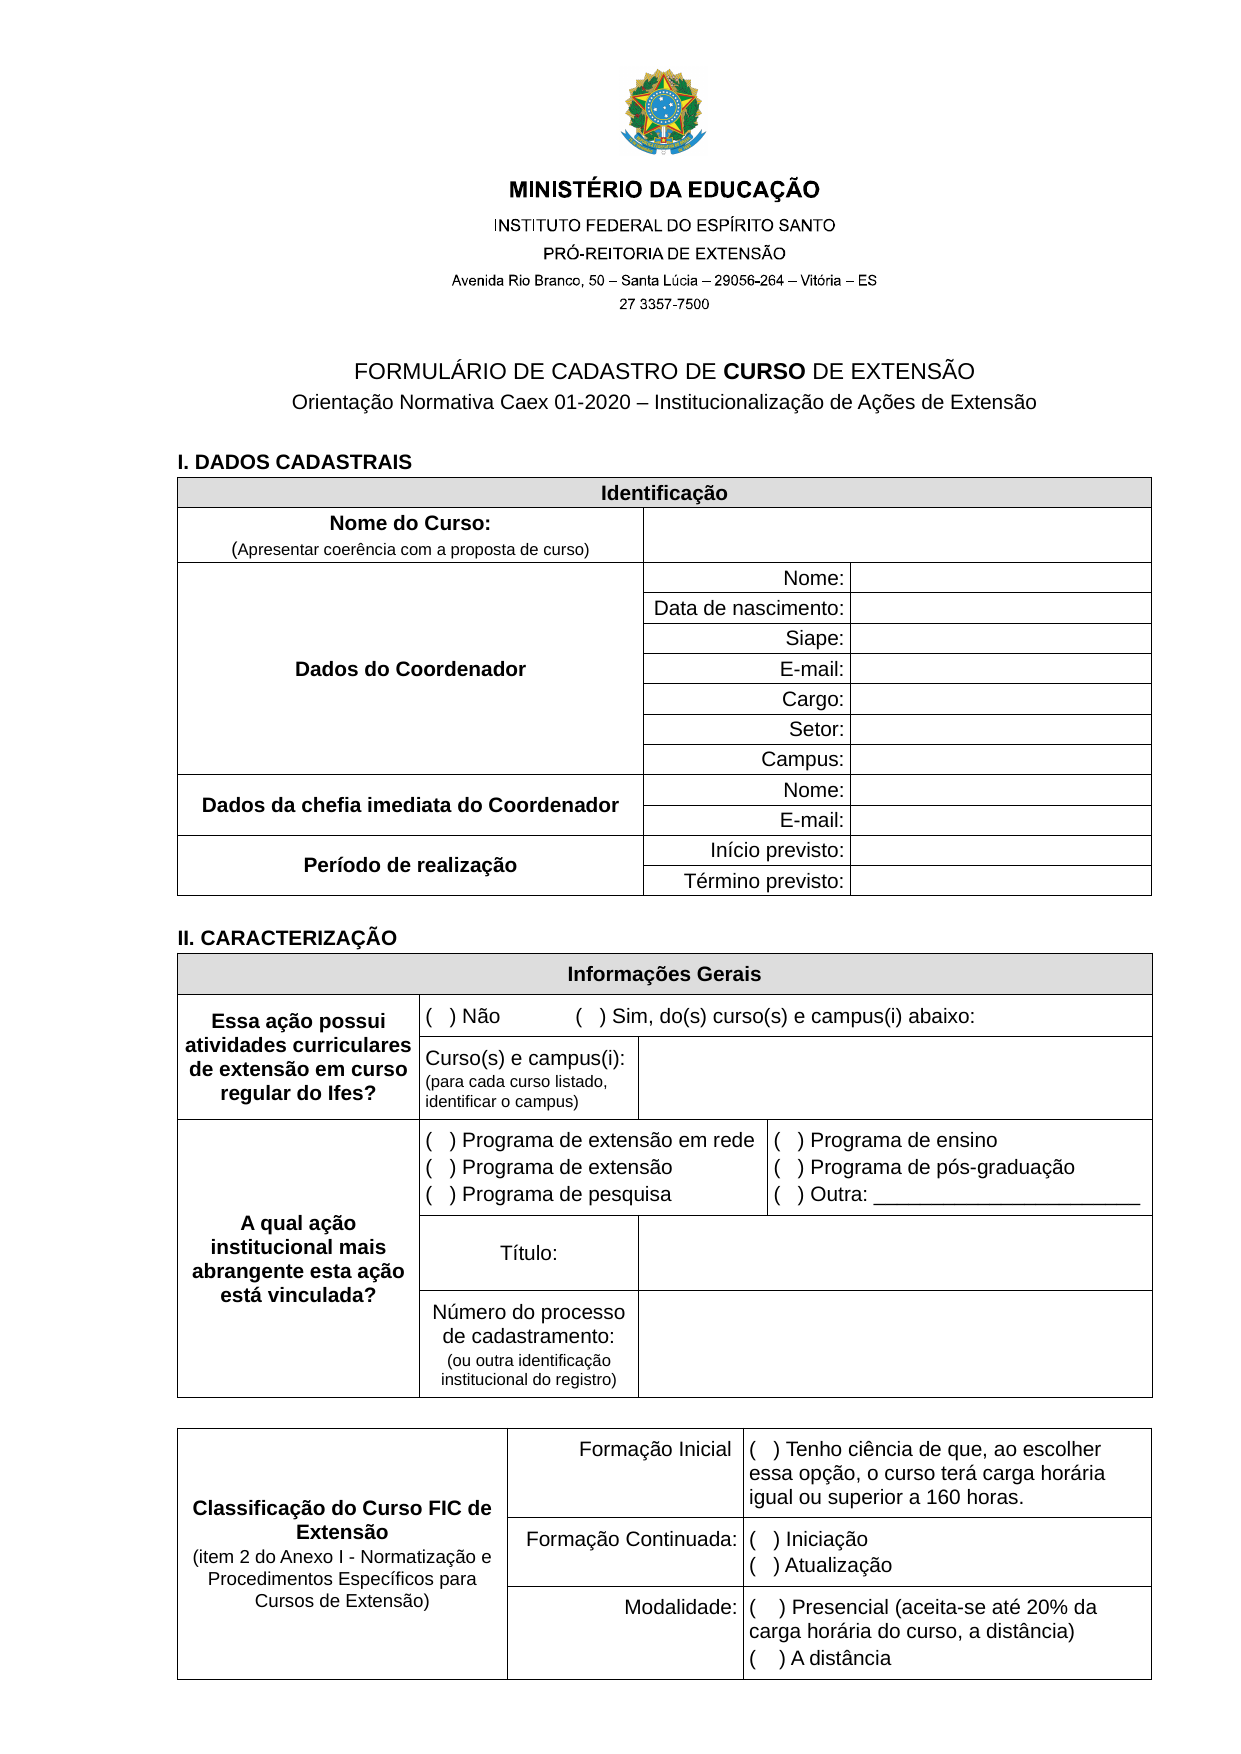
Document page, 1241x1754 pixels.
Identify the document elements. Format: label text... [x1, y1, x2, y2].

table_cell [851, 715, 1151, 744]
table_cell ( ) Iniciação ( ) Atualização [744, 1518, 1151, 1586]
table_cell [851, 563, 1151, 592]
table_cell A qual ação institucional mais abrangente esta ação está vinculada? [178, 1120, 419, 1397]
table_cell Cargo: [644, 684, 850, 713]
table_header Classificação do Curso FIC de Extensão (item 2 do Anexo I - Normatização e Procedimentos Específicos para Cursos de Extensão) [178, 1429, 507, 1678]
text FORMULÁRIO DE CADASTRO DE CURSO DE EXTENSÃO [177, 358, 1152, 384]
table_cell Curso(s) e campus(i): (para cada curso listado, identificar o campus) [420, 1037, 638, 1119]
table_cell [851, 745, 1151, 774]
table_cell [639, 1291, 1152, 1397]
table_cell Dados do Coordenador [178, 563, 643, 774]
table_cell [851, 836, 1151, 865]
table_cell Início previsto: [644, 836, 850, 865]
table_cell ( ) Não ( ) Sim, do(s) curso(s) e campus(i) abaixo: [420, 995, 1152, 1036]
table_cell ( ) Programa de extensão em rede ( ) Programa de extensão ( ) Programa de pesquisa [420, 1120, 767, 1215]
table_cell E-mail: [644, 806, 850, 835]
table_cell [639, 1216, 1152, 1290]
table_cell E-mail: [644, 654, 850, 683]
table_cell Essa ação possui atividades curriculares de extensão em curso regular do Ifes? [178, 995, 419, 1119]
table_cell Título: [420, 1216, 638, 1290]
table_cell Nome do Curso: (Apresentar coerência com a proposta de curso) [178, 508, 643, 562]
table_cell Setor: [644, 715, 850, 744]
table_cell Nome: [644, 775, 850, 804]
table_cell Nome: [644, 563, 850, 592]
table_cell [644, 508, 1151, 562]
table_cell [851, 593, 1151, 623]
table_cell Período de realização [178, 836, 643, 895]
table_cell [851, 654, 1151, 683]
table_header Identificação [178, 478, 1151, 507]
table_header Formação Inicial [508, 1429, 743, 1517]
table_cell Modalidade: [508, 1587, 743, 1678]
table_cell Data de nascimento: [644, 593, 850, 623]
table_cell [851, 624, 1151, 653]
table_cell Formação Continuada: [508, 1518, 743, 1586]
text I. DADOS CADASTRAIS [177, 450, 1152, 474]
text II. CARACTERIZAÇÃO [177, 926, 1152, 950]
table_cell Número do processo de cadastramento: (ou outra identificação institucional do registro) [420, 1291, 638, 1397]
table_cell [851, 806, 1151, 835]
table_cell [639, 1037, 1152, 1119]
table_header Informações Gerais [178, 954, 1152, 994]
table_cell [851, 684, 1151, 713]
table_header ( ) Tenho ciência de que, ao escolher essa opção, o curso terá carga horária igual ou superior a 160 horas. [744, 1429, 1151, 1517]
table_cell Término previsto: [644, 866, 850, 895]
table_cell ( ) Presencial (aceita-se até 20% da carga horária do curso, a distância) ( ) A distância [744, 1587, 1151, 1678]
table_cell [851, 775, 1151, 804]
table_cell Campus: [644, 745, 850, 774]
table_cell [851, 866, 1151, 895]
text Orientação Normativa Caex 01-2020 – Institucionalização de Ações de Extensão [177, 390, 1152, 414]
table_cell ( ) Programa de ensino ( ) Programa de pós-graduação ( ) Outra: _______________________ [768, 1120, 1152, 1215]
table_cell Dados da chefia imediata do Coordenador [178, 775, 643, 835]
table_cell Siape: [644, 624, 850, 653]
